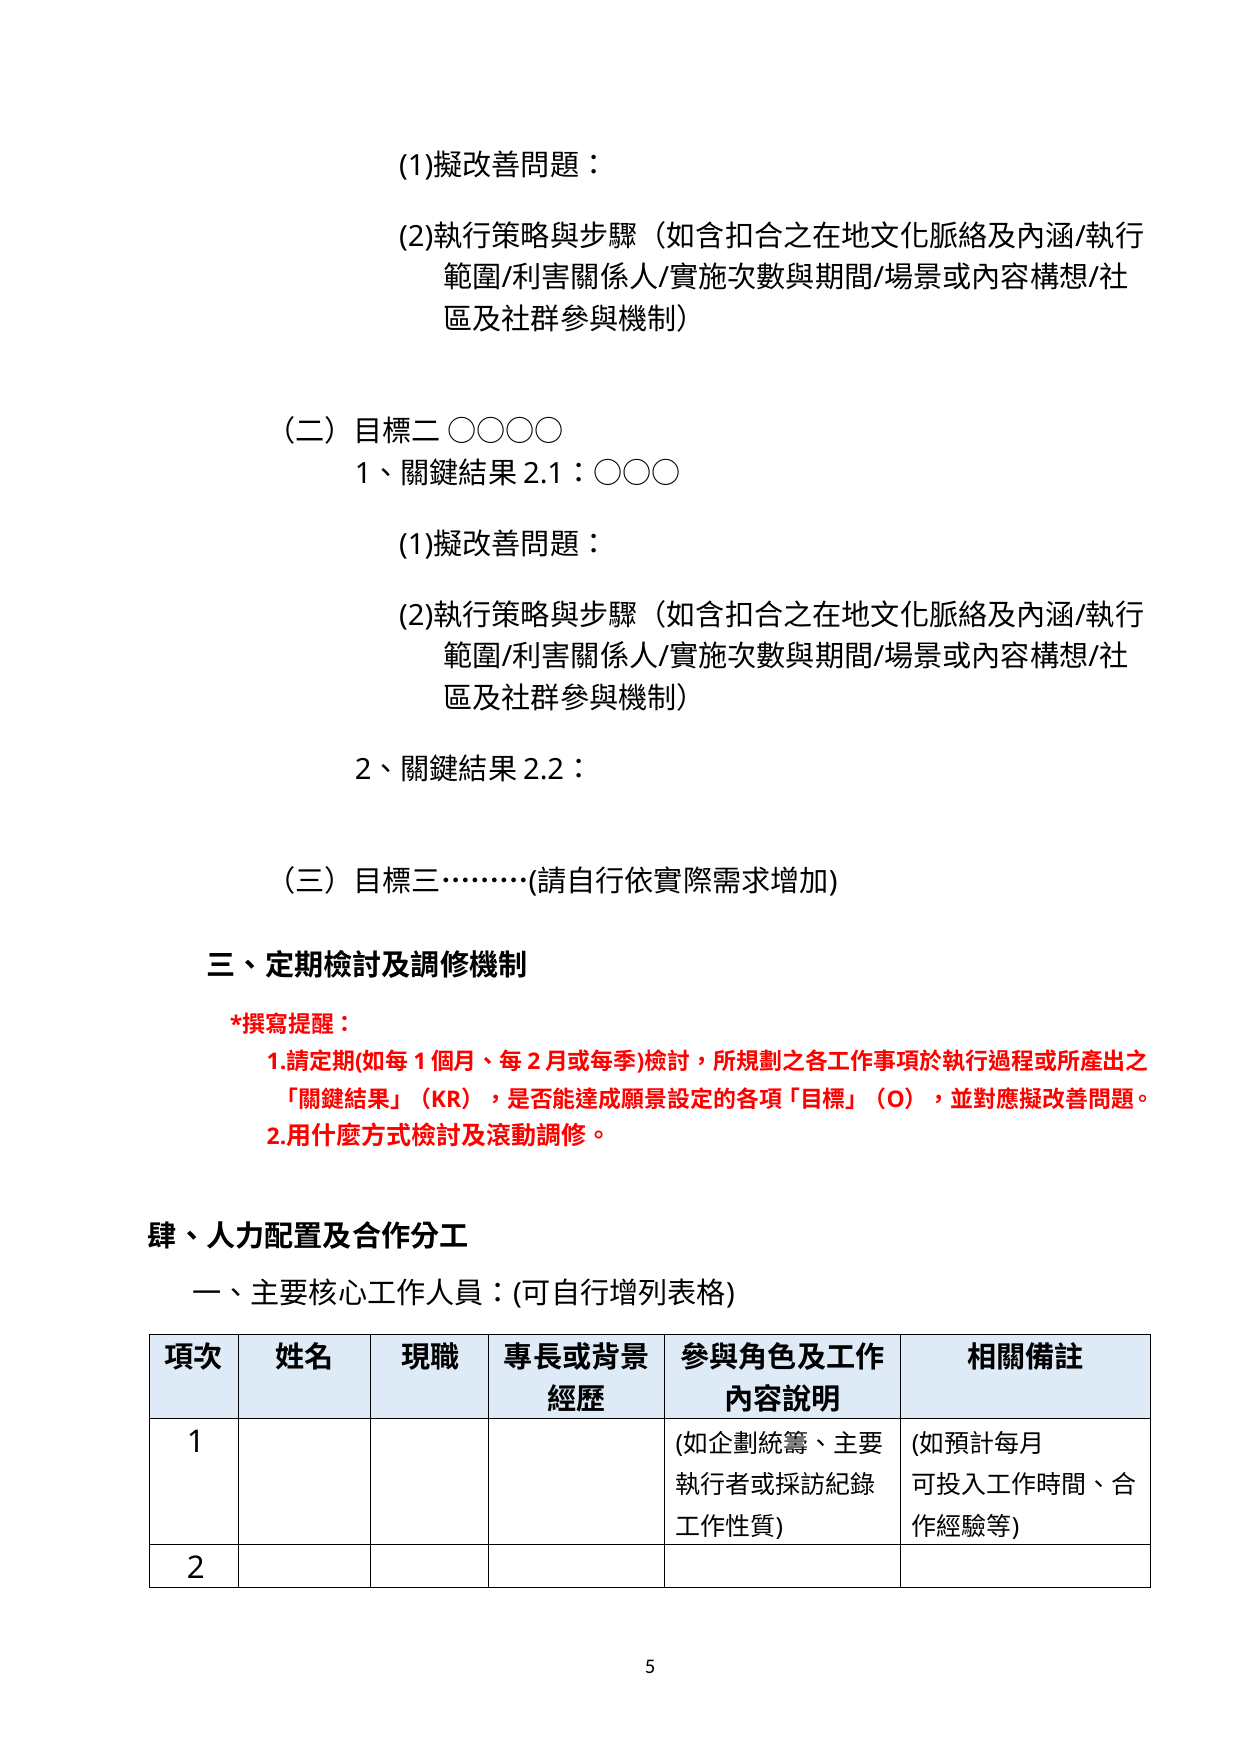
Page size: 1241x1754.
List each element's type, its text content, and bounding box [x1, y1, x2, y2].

text 1、關鍵結果2.1：○○○ [354, 450, 1152, 492]
table_cell [239, 1419, 370, 1544]
text 三、定期檢討及調修機制 [206, 942, 1152, 983]
text 2.用什麼方式檢討及滾動調修。 [266, 1115, 1152, 1152]
text （三）目標三………(請自行依實際需求增加) [266, 858, 1152, 900]
table_header 相關備註 [901, 1335, 1150, 1418]
table_header 參與角色及工作內容說明 [665, 1335, 900, 1418]
text (2)執行策略與步驟（如含扣合之在地文化脈絡及內涵/執行範圍/利害關係人/實施次數與期間/場景或內容構想/社區及社群參與機制） [399, 592, 1152, 717]
table_header 現職 [371, 1335, 488, 1418]
text 2、關鍵結果2.2： [354, 746, 1152, 788]
text (2)執行策略與步驟（如含扣合之在地文化脈絡及內涵/執行範圍/利害關係人/實施次數與期間/場景或內容構想/社區及社群參與機制） [399, 213, 1152, 338]
table_header 項次 [150, 1335, 238, 1418]
table_cell (如企劃統籌、主要執行者或採訪紀錄工作性質) [665, 1419, 900, 1544]
table_header 專長或背景經歷 [489, 1335, 664, 1418]
text *撰寫提醒： [192, 1002, 1152, 1040]
text (1)擬改善問題： [399, 521, 1152, 563]
table_cell 1 [150, 1419, 238, 1544]
table_header 姓名 [239, 1335, 370, 1418]
text 肆、人力配置及合作分工 [148, 1213, 1152, 1254]
table_cell 2 [150, 1545, 238, 1587]
table_cell [371, 1545, 488, 1587]
text （二）目標二 ○○○○ [266, 408, 1152, 450]
table_cell [665, 1545, 900, 1587]
table_cell (如預計每月 可投入工作時間、合作經驗等) [901, 1419, 1150, 1544]
table_cell [239, 1545, 370, 1587]
text (1)擬改善問題： [399, 142, 1152, 183]
table_cell [489, 1545, 664, 1587]
table_cell [371, 1419, 488, 1544]
table_cell [489, 1419, 664, 1544]
text 一、主要核心工作人員：(可自行增列表格) [148, 1273, 1152, 1315]
text 1.請定期(如每1個月、每2月或每季)檢討，所規劃之各工作事項於執行過程或所產出之「關鍵結果」（KR），是否能達成願景設定的各項「目標」（O），並對應擬改善問題。 [266, 1040, 1152, 1115]
table_cell [901, 1545, 1150, 1587]
